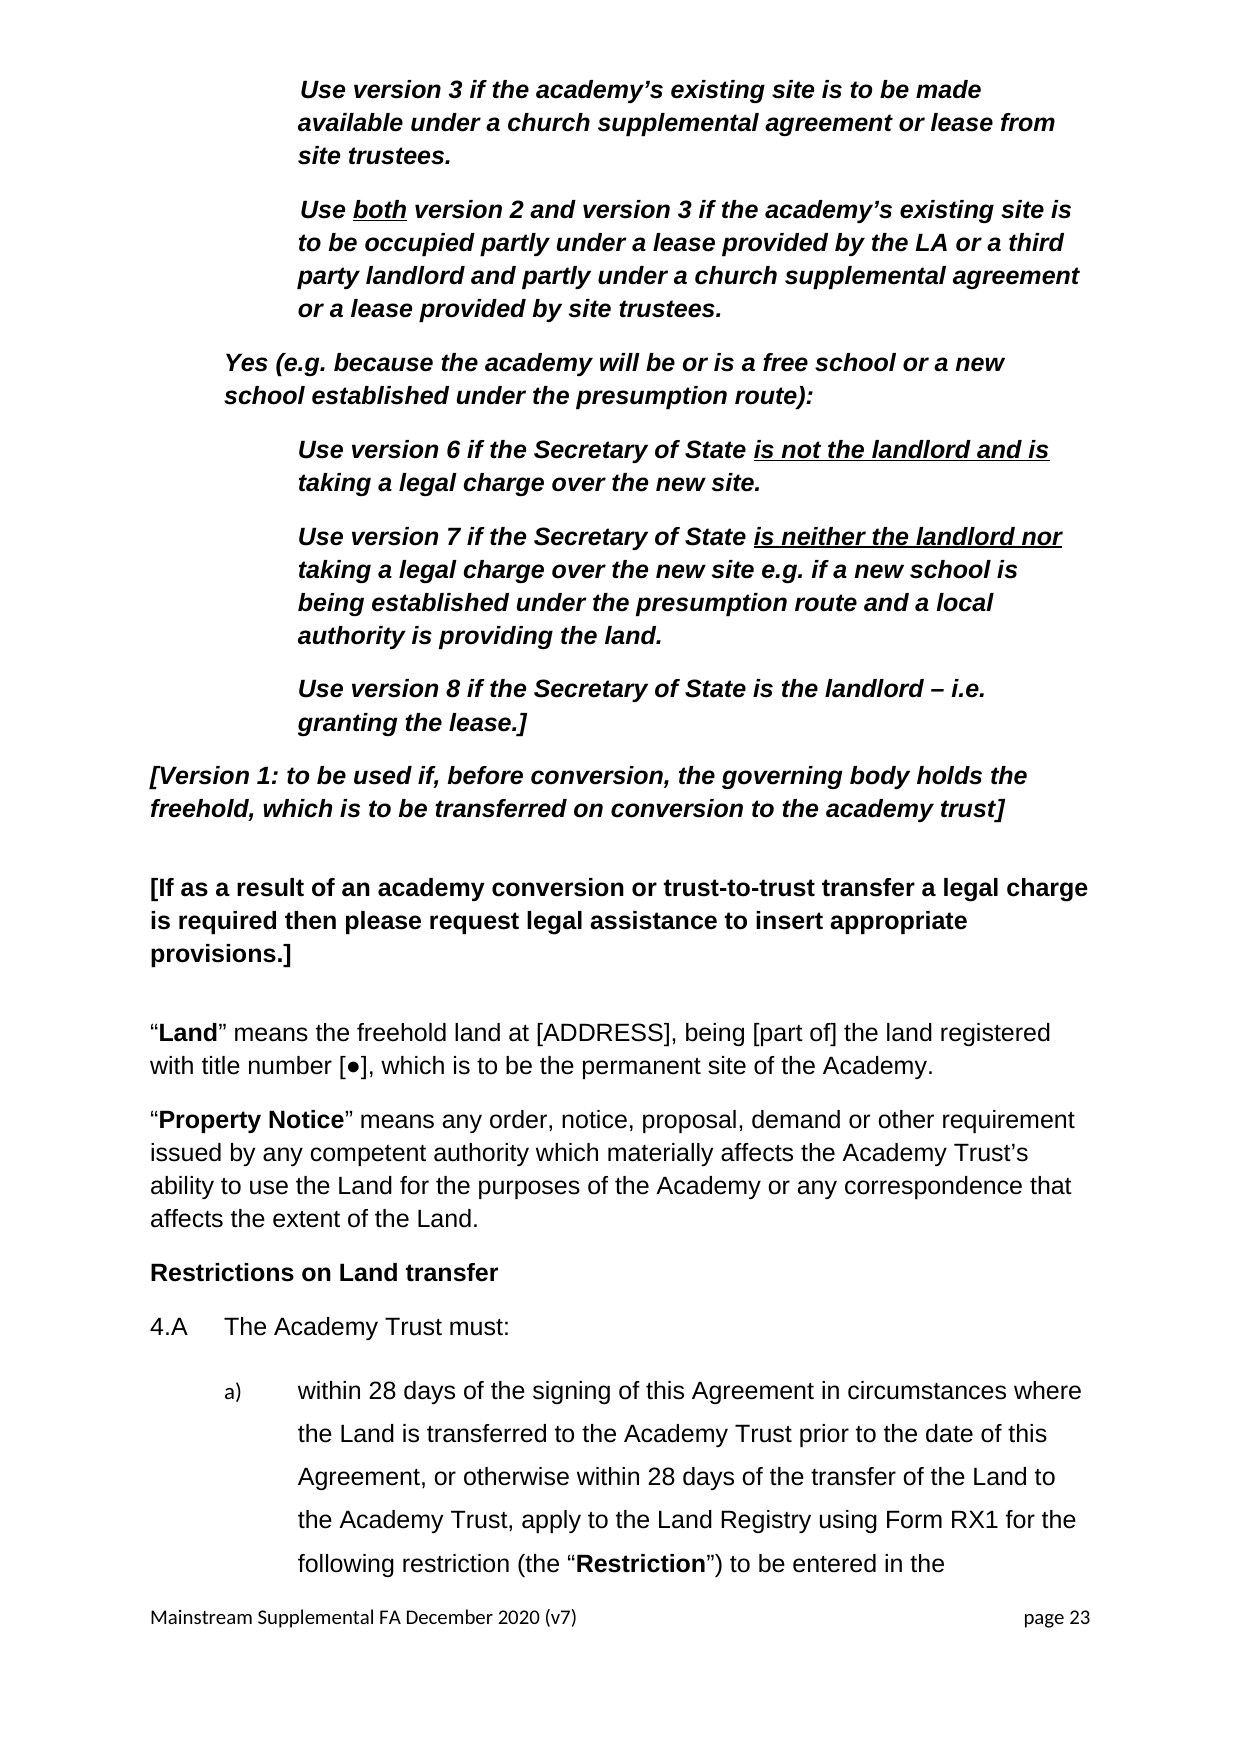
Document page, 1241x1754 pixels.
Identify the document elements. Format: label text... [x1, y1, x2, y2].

text “Land” means the freehold land at [ADDRESS], being [part of] the land registered with title number [●], which is to be the permanent site of the Academy. [150, 1018, 1090, 1080]
text “Property Notice” means any order, notice, proposal, demand or other requirement issued by any competent authority which materially affects the Academy Trust’s ability to use the Land for the purposes of the Academy or any correspondence that affects the extent of the Land. [150, 1105, 1090, 1233]
subtitle [Version 1: to be used if, before conversion, the governing body holds the freehold, which is to be transferred on conversion to the academy trust] [150, 761, 1090, 823]
text Use version 6 if the Secretary of State is not the landlord and is taking a legal charge over the new site. [298, 435, 1090, 496]
text [If as a result of an academy conversion or trust-to-trust transfer a legal charge is required then please request legal assistance to insert appropriate provisions.] [150, 873, 1090, 968]
text Use version 3 if the academy’s existing site is to be made available under a church supplemental agreement or lease from site trustees. [298, 75, 1090, 170]
text Use version 8 if the Secretary of State is the landlord – i.e. granting the lease.] [298, 674, 1090, 736]
list The Academy Trust must: [150, 1312, 1090, 1341]
list within 28 days of the signing of this Agreement in circumstances where the Land is transferred to the Academy Trust prior to the date of this Agreement, or otherwise within 28 days of the transfer of the Land to the Academy Trust, apply to the Land Registry using Form RX1 for the following restriction (the “Restriction”) to be entered in the [224, 1376, 1090, 1577]
text Restrictions on Land transfer [150, 1258, 1090, 1287]
text Yes (e.g. because the academy will be or is a free school or a new school established under the presumption route): [224, 348, 1090, 409]
text Use both version 2 and version 3 if the academy’s existing site is to be occupied partly under a lease provided by the LA or a third party landlord and partly under a church supplemental agreement or a lease provided by site trustees. [298, 195, 1090, 323]
text Use version 7 if the Secretary of State is neither the landlord nor taking a legal charge over the new site e.g. if a new school is being established under the presumption route and a local authority is providing the land. [298, 522, 1090, 649]
